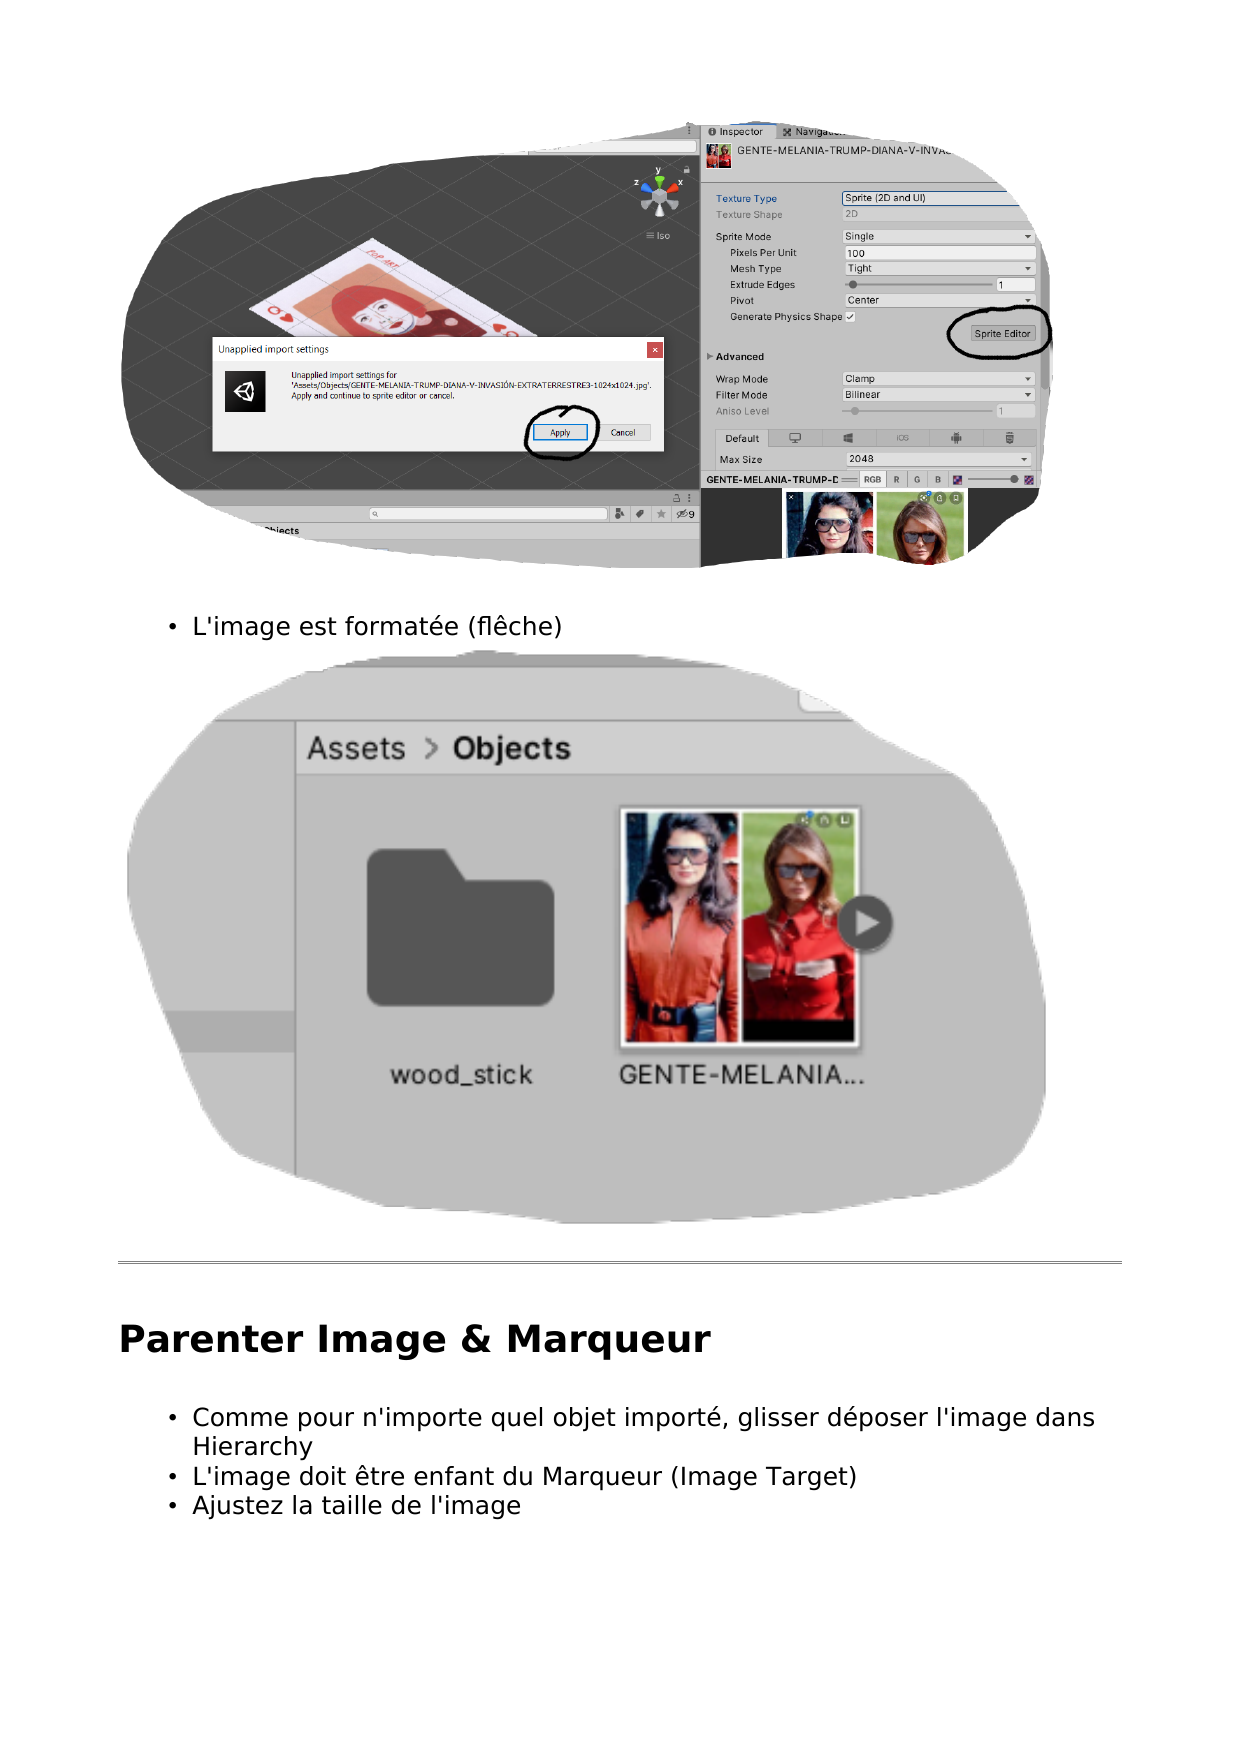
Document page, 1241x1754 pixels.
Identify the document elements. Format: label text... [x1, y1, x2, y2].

list Ajustez la taille de l'image [177, 1491, 1122, 1520]
picture [118, 641, 1056, 1234]
subtitle Parenter Image & Marqueur [118, 1318, 1122, 1361]
list L'image est formatée (flêche) [177, 612, 1122, 641]
list L'image doit être enfant du Marqueur (Image Target) [177, 1462, 1122, 1491]
picture [118, 118, 1056, 571]
list Comme pour n'importe quel objet importé, glisser déposer l'image dans Hierarchy [177, 1403, 1122, 1462]
